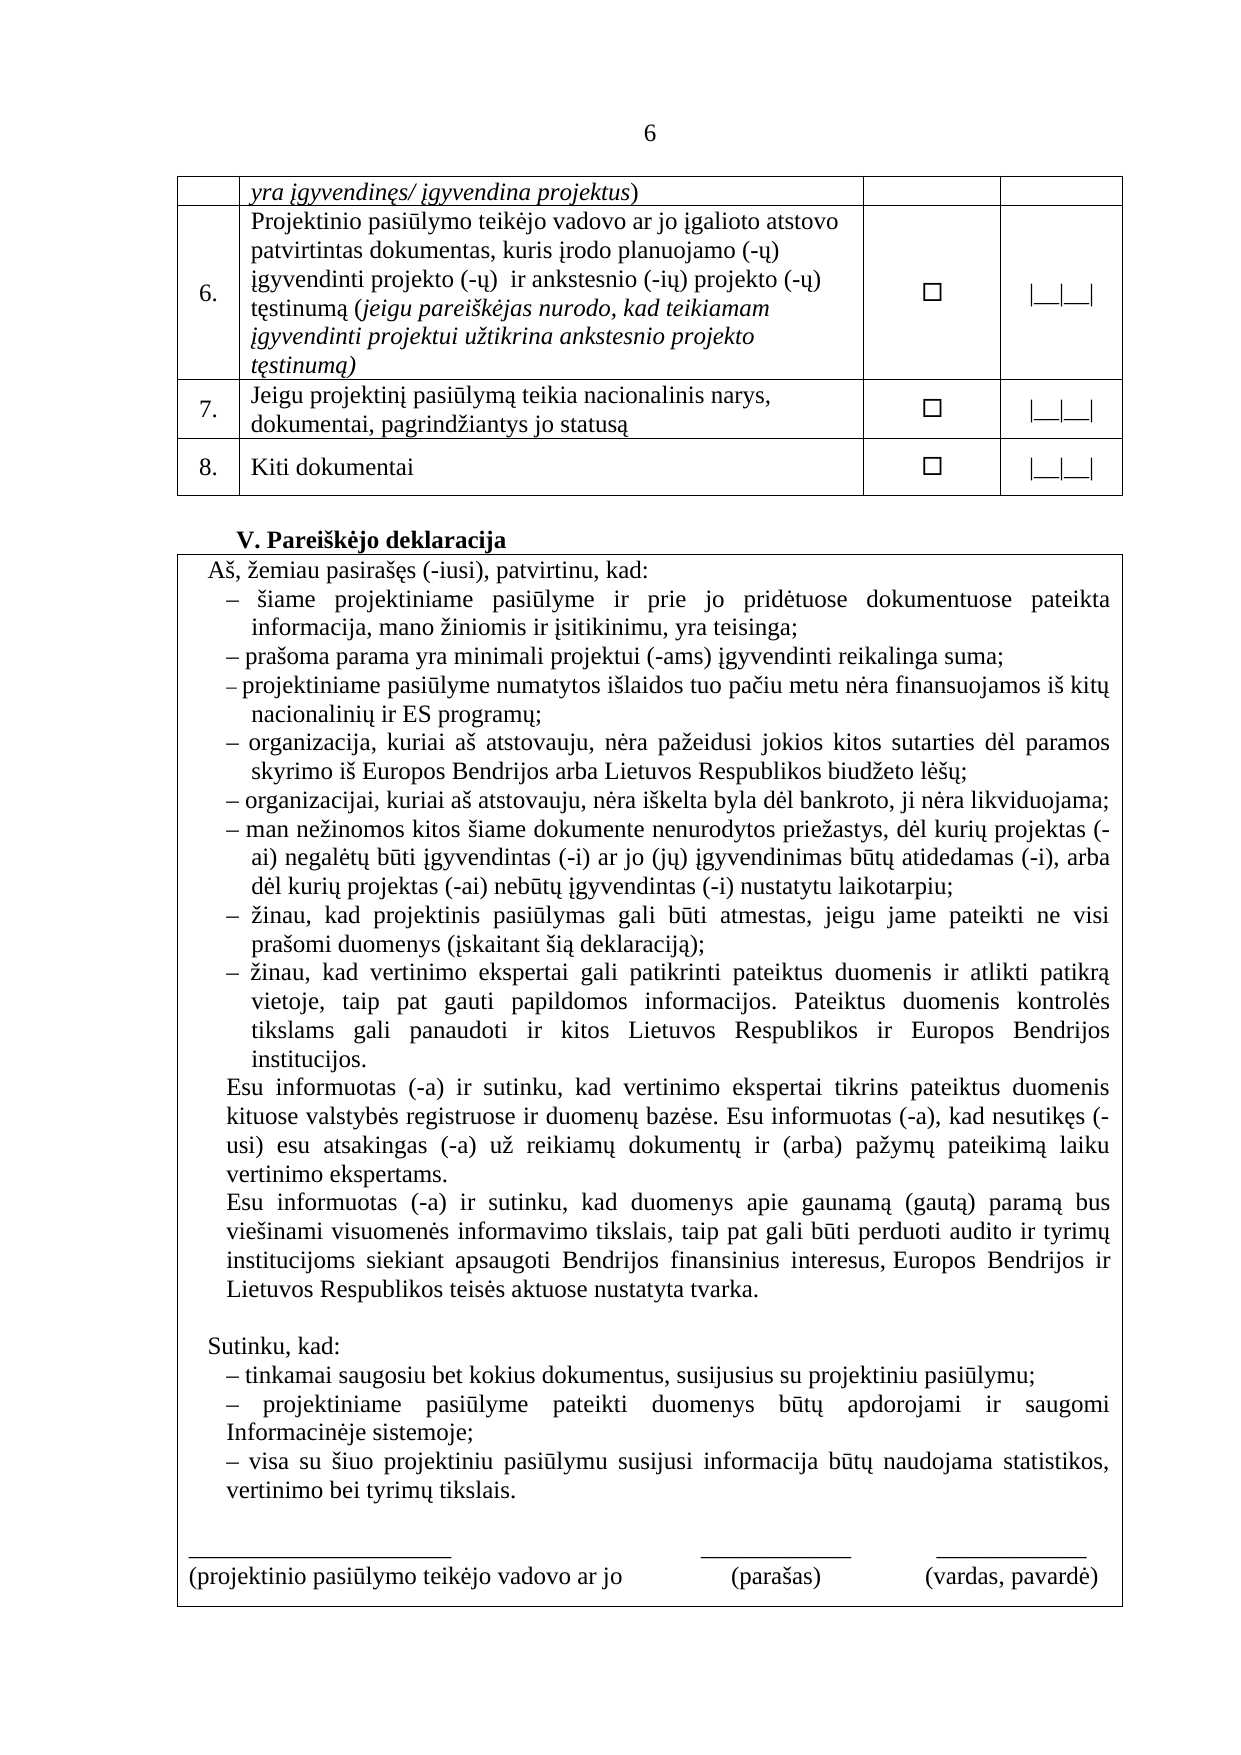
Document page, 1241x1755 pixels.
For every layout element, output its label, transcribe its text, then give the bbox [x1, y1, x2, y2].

table_cell |__|__| [1001, 206, 1122, 379]
table_header Aš, žemiau pasirašęs (-iusi), patvirtinu, kad: – šiame projektiniame pasiūlyme ir prie jo pridėtuose dokumentuose pateikta informacija, mano žiniomis ir įsitikinimu, yra teisinga; – prašoma parama yra minimali projektui (-ams) įgyvendinti reikalinga suma; – projektiniame pasiūlyme numatytos išlaidos tuo pačiu metu nėra finansuojamos iš kitų nacionalinių ir ES programų; – organizacija, kuriai aš atstovauju, nėra pažeidusi jokios kitos sutarties dėl paramos skyrimo iš Europos Bendrijos arba Lietuvos Respublikos biudžeto lėšų; – organizacijai, kuriai aš atstovauju, nėra iškelta byla dėl bankroto, ji nėra likviduojama; – man nežinomos kitos šiame dokumente nenurodytos priežastys, dėl kurių projektas (-ai) negalėtų būti įgyvendintas (-i) ar jo (jų) įgyvendinimas būtų atidedamas (-i), arba dėl kurių projektas (-ai) nebūtų įgyvendintas (-i) nustatytu laikotarpiu; – žinau, kad projektinis pasiūlymas gali būti atmestas, jeigu jame pateikti ne visi prašomi duomenys (įskaitant šią deklaraciją); – žinau, kad vertinimo ekspertai gali patikrinti pateiktus duomenis ir atlikti patikrą vietoje, taip pat gauti papildomos informacijos. Pateiktus duomenis kontrolės tikslams gali panaudoti ir kitos Lietuvos Respublikos ir Europos Bendrijos institucijos. Esu informuotas (-a) ir sutinku, kad vertinimo ekspertai tikrins pateiktus duomenis kituose valstybės registruose ir duomenų bazėse. Esu informuotas (-a), kad nesutikęs (-usi) esu atsakingas (-a) už reikiamų dokumentų ir (arba) pažymų pateikimą laiku vertinimo ekspertams. Esu informuotas (-a) ir sutinku, kad duomenys apie gaunamą (gautą) paramą bus viešinami visuomenės informavimo tikslais, taip pat gali būti perduoti audito ir tyrimų institucijoms siekiant apsaugoti Bendrijos finansinius interesus, Europos Bendrijos ir Lietuvos Respublikos teisės aktuose nustatyta tvarka. Sutinku, kad: – tinkamai saugosiu bet kokius dokumentus, susijusius su projektiniu pasiūlymu; – projektiniame pasiūlyme pateikti duomenys būtų apdorojami ir saugomi Informacinėje sistemoje; – visa su šiuo projektiniu pasiūlymu susijusi informacija būtų naudojama statistikos, vertinimo bei tyrimų tikslais. [178, 555, 1122, 1532]
table_cell ____________ (parašas) [651, 1533, 901, 1606]
table_cell 8. [178, 439, 239, 495]
table_cell |__|__| [1001, 439, 1122, 495]
table_cell [1001, 177, 1122, 205]
table_cell Kiti dokumentai [240, 439, 863, 495]
table_cell 6. [178, 206, 239, 379]
table_cell [] [864, 177, 1000, 205]
table_cell Jeigu projektinį pasiūlymą teikia nacionalinis narys, dokumentai, pagrindžiantys jo statusą [240, 380, 863, 437]
table_cell [] [864, 206, 1000, 379]
table_cell _____________________ (projektinio pasiūlymo teikėjo vadovo ar jo [178, 1533, 651, 1606]
table_cell [] [864, 380, 1000, 437]
table_cell [178, 177, 239, 205]
table_cell ____________ (vardas, pavardė) [901, 1533, 1122, 1606]
table_cell [] [864, 439, 1000, 495]
table_cell Projektinio pasiūlymo teikėjo vadovo ar jo įgalioto atstovo patvirtintas dokumentas, kuris įrodo planuojamo (-ų) įgyvendinti projekto (-ų) ir ankstesnio (-ių) projekto (-ų) tęstinumą (jeigu pareiškėjas nurodo, kad teikiamam įgyvendinti projektui užtikrina ankstesnio projekto tęstinumą) [240, 206, 863, 379]
table_cell 7. [178, 380, 239, 437]
text V. Pareiškėjo deklaracija [177, 525, 1122, 554]
table_cell yra įgyvendinęs/ įgyvendina projektus) [240, 177, 863, 205]
table_cell |__|__| [1001, 380, 1122, 437]
